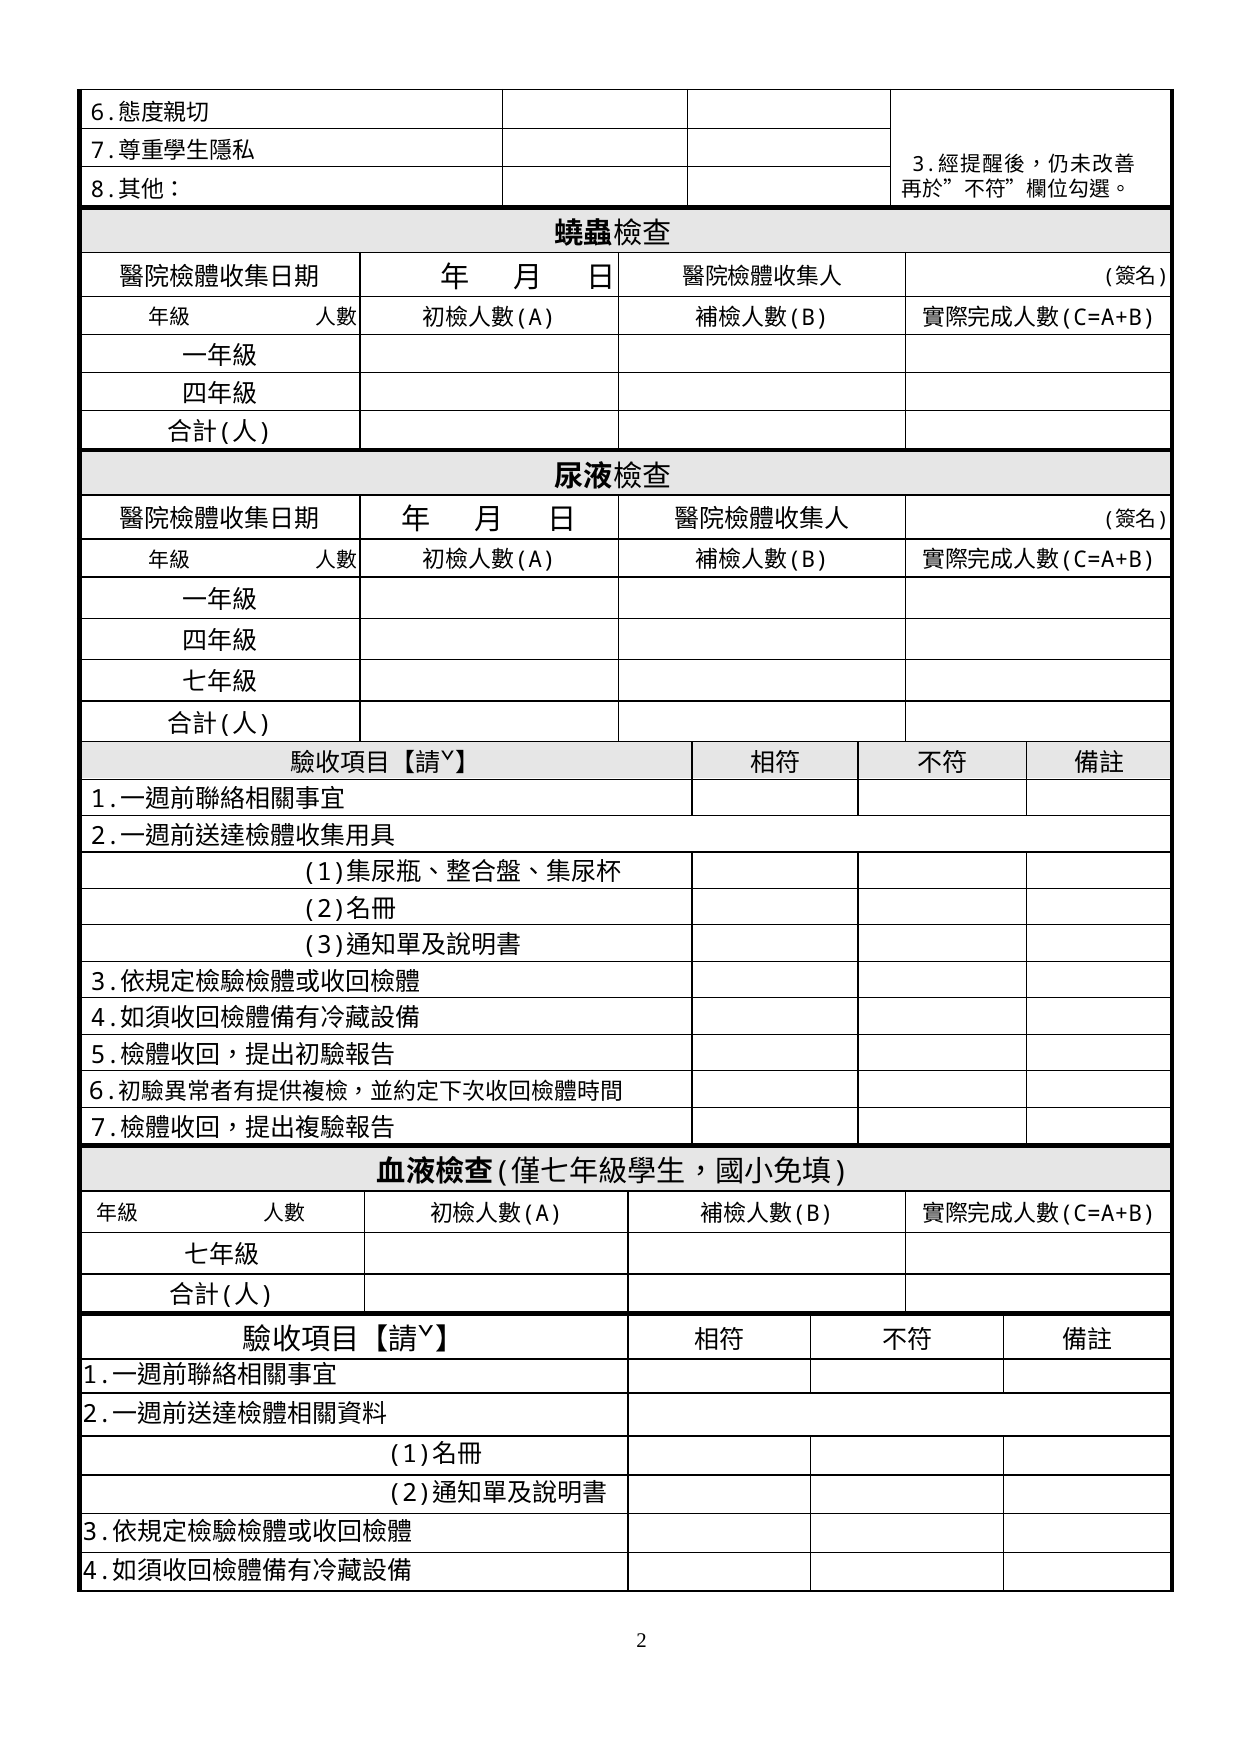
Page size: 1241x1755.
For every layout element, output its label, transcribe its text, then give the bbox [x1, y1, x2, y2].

table_cell [361, 660, 618, 700]
table_cell 相符 [693, 742, 857, 778]
table_cell 1.一週前聯絡相關事宜 [82, 1360, 627, 1392]
table_cell [859, 1035, 1026, 1070]
table_cell 醫院檢體收集日期 [82, 496, 359, 538]
table_cell [859, 962, 1026, 997]
table_cell [619, 373, 905, 409]
table_cell [503, 167, 687, 205]
table_cell 合計(人) [82, 702, 359, 741]
table_cell [811, 1553, 1003, 1590]
table_cell [811, 1514, 1003, 1551]
table_cell [503, 129, 687, 166]
table_cell [906, 335, 1170, 372]
table_cell 年級 人數 [82, 1192, 364, 1232]
table_cell [629, 1476, 810, 1513]
table_cell 尿液檢查 [82, 452, 1170, 494]
table_cell [859, 889, 1026, 924]
table_cell 3.經提醒後，仍未改善再於”不符”欄位勾選。 [891, 90, 1170, 205]
table_cell [859, 1071, 1026, 1107]
table_cell 四年級 [82, 619, 359, 659]
table_cell [1004, 1476, 1170, 1513]
table_cell [906, 411, 1170, 447]
table_cell 補檢人數(B) [619, 297, 905, 334]
table_cell [693, 962, 857, 997]
table_cell 實際完成人數(C=A+B) [906, 1192, 1170, 1232]
table_cell [859, 853, 1026, 888]
table_cell [361, 619, 618, 659]
table_cell 實際完成人數(C=A+B) [906, 540, 1170, 576]
table_cell 4.如須收回檢體備有冷藏設備 [82, 998, 691, 1034]
table_cell 補檢人數(B) [629, 1192, 905, 1232]
table_cell [503, 90, 687, 127]
table_cell [1027, 998, 1170, 1034]
table_cell 初檢人數(A) [361, 540, 618, 576]
table_cell [693, 1108, 857, 1143]
table_cell [906, 1275, 1170, 1311]
table_cell 一年級 [82, 335, 359, 372]
table_cell 醫院檢體收集人 [619, 496, 905, 538]
table_cell [619, 578, 905, 617]
table_cell 初檢人數(A) [361, 297, 618, 334]
table_cell 4.如須收回檢體備有冷藏設備 [82, 1553, 627, 1590]
table_cell [693, 780, 857, 815]
table_cell [906, 373, 1170, 409]
table_cell 初檢人數(A) [365, 1192, 627, 1232]
table_cell [859, 780, 1026, 815]
table_cell [859, 998, 1026, 1034]
table_cell [361, 702, 618, 741]
table_cell (簽名) [906, 253, 1170, 296]
table_cell [693, 998, 857, 1034]
table_cell [1027, 1071, 1170, 1107]
table_cell [629, 1275, 905, 1311]
table_cell 不符 [811, 1316, 1003, 1358]
table_cell [688, 129, 890, 166]
table_cell 實際完成人數(C=A+B) [906, 297, 1170, 334]
table_cell 2.一週前送達檢體相關資料 [82, 1394, 627, 1435]
table_cell [1004, 1360, 1170, 1392]
table_cell 一年級 [82, 578, 359, 617]
table_cell 年 月 日 [361, 496, 618, 538]
table_cell 2.一週前送達檢體收集用具 [82, 816, 1170, 851]
table_cell [629, 1514, 810, 1551]
table_cell 驗收項目【請ˇ】 [82, 742, 691, 778]
table_cell [619, 702, 905, 741]
table_cell 年級 人數 [82, 297, 359, 334]
table_cell [859, 925, 1026, 961]
table_cell [906, 1233, 1170, 1273]
table_cell [693, 1035, 857, 1070]
table_cell [82, 925, 264, 961]
table_cell [629, 1553, 810, 1590]
table_cell [859, 1108, 1026, 1143]
table_cell 醫院檢體收集人 [619, 253, 905, 296]
table_cell 血液檢查(僅七年級學生，國小免填) [82, 1148, 1170, 1190]
table_cell 合計(人) [82, 1275, 364, 1311]
table_cell [619, 660, 905, 700]
table_cell [906, 702, 1170, 741]
table_cell [361, 373, 618, 409]
table_cell 集尿瓶、整合盤、集尿杯 [264, 853, 691, 888]
table_cell 補檢人數(B) [619, 540, 905, 576]
table_cell [693, 853, 857, 888]
table_cell 七年級 [82, 1233, 364, 1273]
table_cell 備註 [1027, 742, 1170, 778]
table_cell (簽名) [906, 496, 1170, 538]
table_cell 7.檢體收回，提出複驗報告 [82, 1108, 691, 1143]
table_cell [693, 925, 857, 961]
table_cell 通知單及說明書 [264, 925, 691, 961]
table_cell [811, 1437, 1003, 1474]
table_cell [629, 1437, 810, 1474]
table_cell [1027, 925, 1170, 961]
table_cell [1027, 962, 1170, 997]
table_cell [688, 167, 890, 205]
table_cell 不符 [859, 742, 1026, 778]
table_cell 6.初驗異常者有提供複檢，並約定下次收回檢體時間 [82, 1071, 691, 1107]
table_cell 3.依規定檢驗檢體或收回檢體 [82, 962, 691, 997]
table_cell [365, 1275, 627, 1311]
table_cell 名冊 [264, 889, 691, 924]
table_cell [811, 1476, 1003, 1513]
table_cell (1)名冊 [384, 1437, 627, 1474]
table_cell 6.態度親切 [82, 90, 502, 127]
table_cell [906, 660, 1170, 700]
table_cell [906, 578, 1170, 617]
table_cell 醫院檢體收集日期 [82, 253, 359, 296]
table_cell [361, 335, 618, 372]
table_cell [1004, 1553, 1170, 1590]
table_cell [82, 1476, 384, 1513]
table_cell [906, 619, 1170, 659]
table_cell [1027, 1035, 1170, 1070]
table_cell [82, 889, 264, 924]
table_cell 驗收項目【請ˇ】 [82, 1316, 627, 1358]
table_cell 1.一週前聯絡相關事宜 [82, 780, 691, 815]
table_cell [1027, 1108, 1170, 1143]
table_cell [688, 90, 890, 127]
table_cell [361, 578, 618, 617]
table_cell [82, 853, 264, 888]
table_cell 7.尊重學生隱私 [82, 129, 502, 166]
table_cell 3.依規定檢驗檢體或收回檢體 [82, 1514, 627, 1551]
table_cell 5.檢體收回，提出初驗報告 [82, 1035, 691, 1070]
table_cell 年 月 日 [361, 253, 618, 296]
table_cell [693, 889, 857, 924]
table_cell [365, 1233, 627, 1273]
table_cell [82, 1437, 384, 1474]
table_cell 8.其他： [82, 167, 502, 205]
table_cell [619, 335, 905, 372]
table_cell 備註 [1004, 1316, 1170, 1358]
table_cell [361, 411, 618, 447]
table_cell [1027, 780, 1170, 815]
table_cell [1027, 889, 1170, 924]
table_cell 四年級 [82, 373, 359, 409]
table_cell [619, 411, 905, 447]
table_cell 年級 人數 [82, 540, 359, 576]
table_cell [629, 1233, 905, 1273]
table_cell [811, 1360, 1003, 1392]
table_cell [693, 1071, 857, 1107]
table_cell [629, 1394, 1170, 1435]
table_cell [619, 619, 905, 659]
table_cell [1004, 1437, 1170, 1474]
table_cell [629, 1360, 810, 1392]
table_cell [1027, 853, 1170, 888]
table_cell (2)通知單及說明書 [384, 1476, 627, 1513]
table_cell [1004, 1514, 1170, 1551]
table_cell 相符 [629, 1316, 810, 1358]
table_cell 七年級 [82, 660, 359, 700]
table_cell 蟯蟲檢查 [82, 210, 1170, 252]
table_cell 合計(人) [82, 411, 359, 447]
